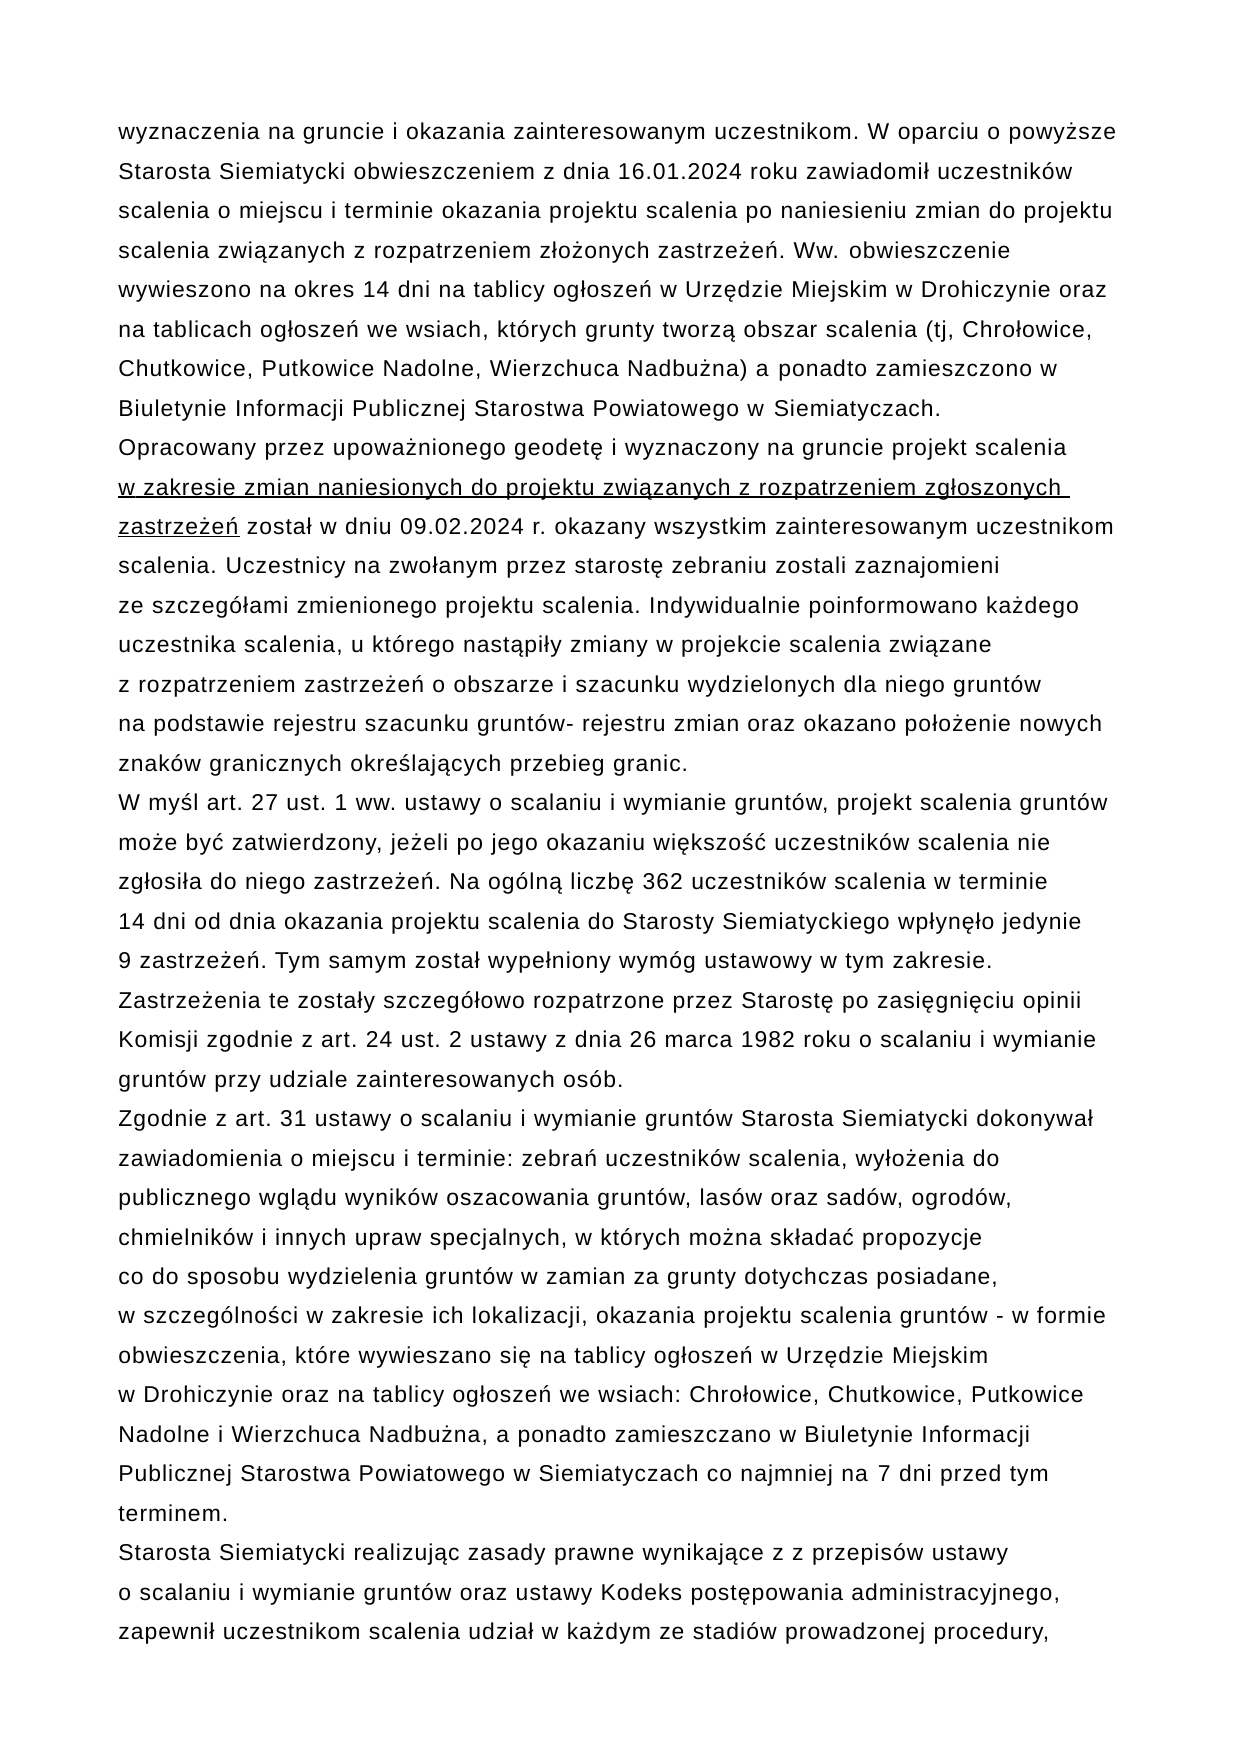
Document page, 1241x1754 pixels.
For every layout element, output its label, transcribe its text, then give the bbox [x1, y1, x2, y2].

text Zgodnie z art. 31 ustawy o scalaniu i wymianie gruntów Starosta Siemiatycki dokonywał zawiadomienia o miejscu i terminie: zebrań uczestników scalenia, wyłożenia do publicznego wglądu wyników oszacowania gruntów, lasów oraz sadów, ogrodów, chmielników i innych upraw specjalnych, w których można składać propozycje co do sposobu wydzielenia gruntów w zamian za grunty dotychczas posiadane, w szczególności w zakresie ich lokalizacji, okazania projektu scalenia gruntów - w formie obwieszczenia, które wywieszano się na tablicy ogłoszeń w Urzędzie Miejskim w Drohiczynie oraz na tablicy ogłoszeń we wsiach: Chrołowice, Chutkowice, Putkowice Nadolne i Wierzchuca Nadbużna, a ponadto zamieszczano w Biuletynie Informacji Publicznej Starostwa Powiatowego w Siemiatyczach co najmniej na 7 dni przed tym terminem. [118, 1105, 1122, 1526]
text Starosta Siemiatycki realizując zasady prawne wynikające z z przepisów ustawy o scalaniu i wymianie gruntów oraz ustawy Kodeks postępowania administracyjnego, zapewnił uczestnikom scalenia udział w każdym ze stadiów prowadzonej procedury, [118, 1539, 1122, 1645]
text W myśl art. 27 ust. 1 ww. ustawy o scalaniu i wymianie gruntów, projekt scalenia gruntów może być zatwierdzony, jeżeli po jego okazaniu większość uczestników scalenia nie zgłosiła do niego zastrzeżeń. Na ogólną liczbę 362 uczestników scalenia w terminie 14 dni od dnia okazania projektu scalenia do Starosty Siemiatyckiego wpłynęło jedynie 9 zastrzeżeń. Tym samym został wypełniony wymóg ustawowy w tym zakresie. Zastrzeżenia te zostały szczegółowo rozpatrzone przez Starostę po zasięgnięciu opinii Komisji zgodnie z art. 24 ust. 2 ustawy z dnia 26 marca 1982 roku o scalaniu i wymianie gruntów przy udziale zainteresowanych osób. [118, 789, 1122, 1092]
text wyznaczenia na gruncie i okazania zainteresowanym uczestnikom. W oparciu o powyższe Starosta Siemiatycki obwieszczeniem z dnia 16.01.2024 roku zawiadomił uczestników scalenia o miejscu i terminie okazania projektu scalenia po naniesieniu zmian do projektu scalenia związanych z rozpatrzeniem złożonych zastrzeżeń. Ww. obwieszczenie wywieszono na okres 14 dni na tablicy ogłoszeń w Urzędzie Miejskim w Drohiczynie oraz na tablicach ogłoszeń we wsiach, których grunty tworzą obszar scalenia (tj, Chrołowice, Chutkowice, Putkowice Nadolne, Wierzchuca Nadbużna) a ponadto zamieszczono w Biuletynie Informacji Publicznej Starostwa Powiatowego w Siemiatyczach. [118, 118, 1122, 421]
text Opracowany przez upoważnionego geodetę i wyznaczony na gruncie projekt scalenia w zakresie zmian naniesionych do projektu związanych z rozpatrzeniem zgłoszonych zastrzeżeń został w dniu 09.02.2024 r. okazany wszystkim zainteresowanym uczestnikom scalenia. Uczestnicy na zwołanym przez starostę zebraniu zostali zaznajomieni ze szczegółami zmienionego projektu scalenia. Indywidualnie poinformowano każdego uczestnika scalenia, u którego nastąpiły zmiany w projekcie scalenia związane z rozpatrzeniem zastrzeżeń o obszarze i szacunku wydzielonych dla niego gruntów na podstawie rejestru szacunku gruntów- rejestru zmian oraz okazano położenie nowych znaków granicznych określających przebieg granic. [118, 434, 1122, 776]
